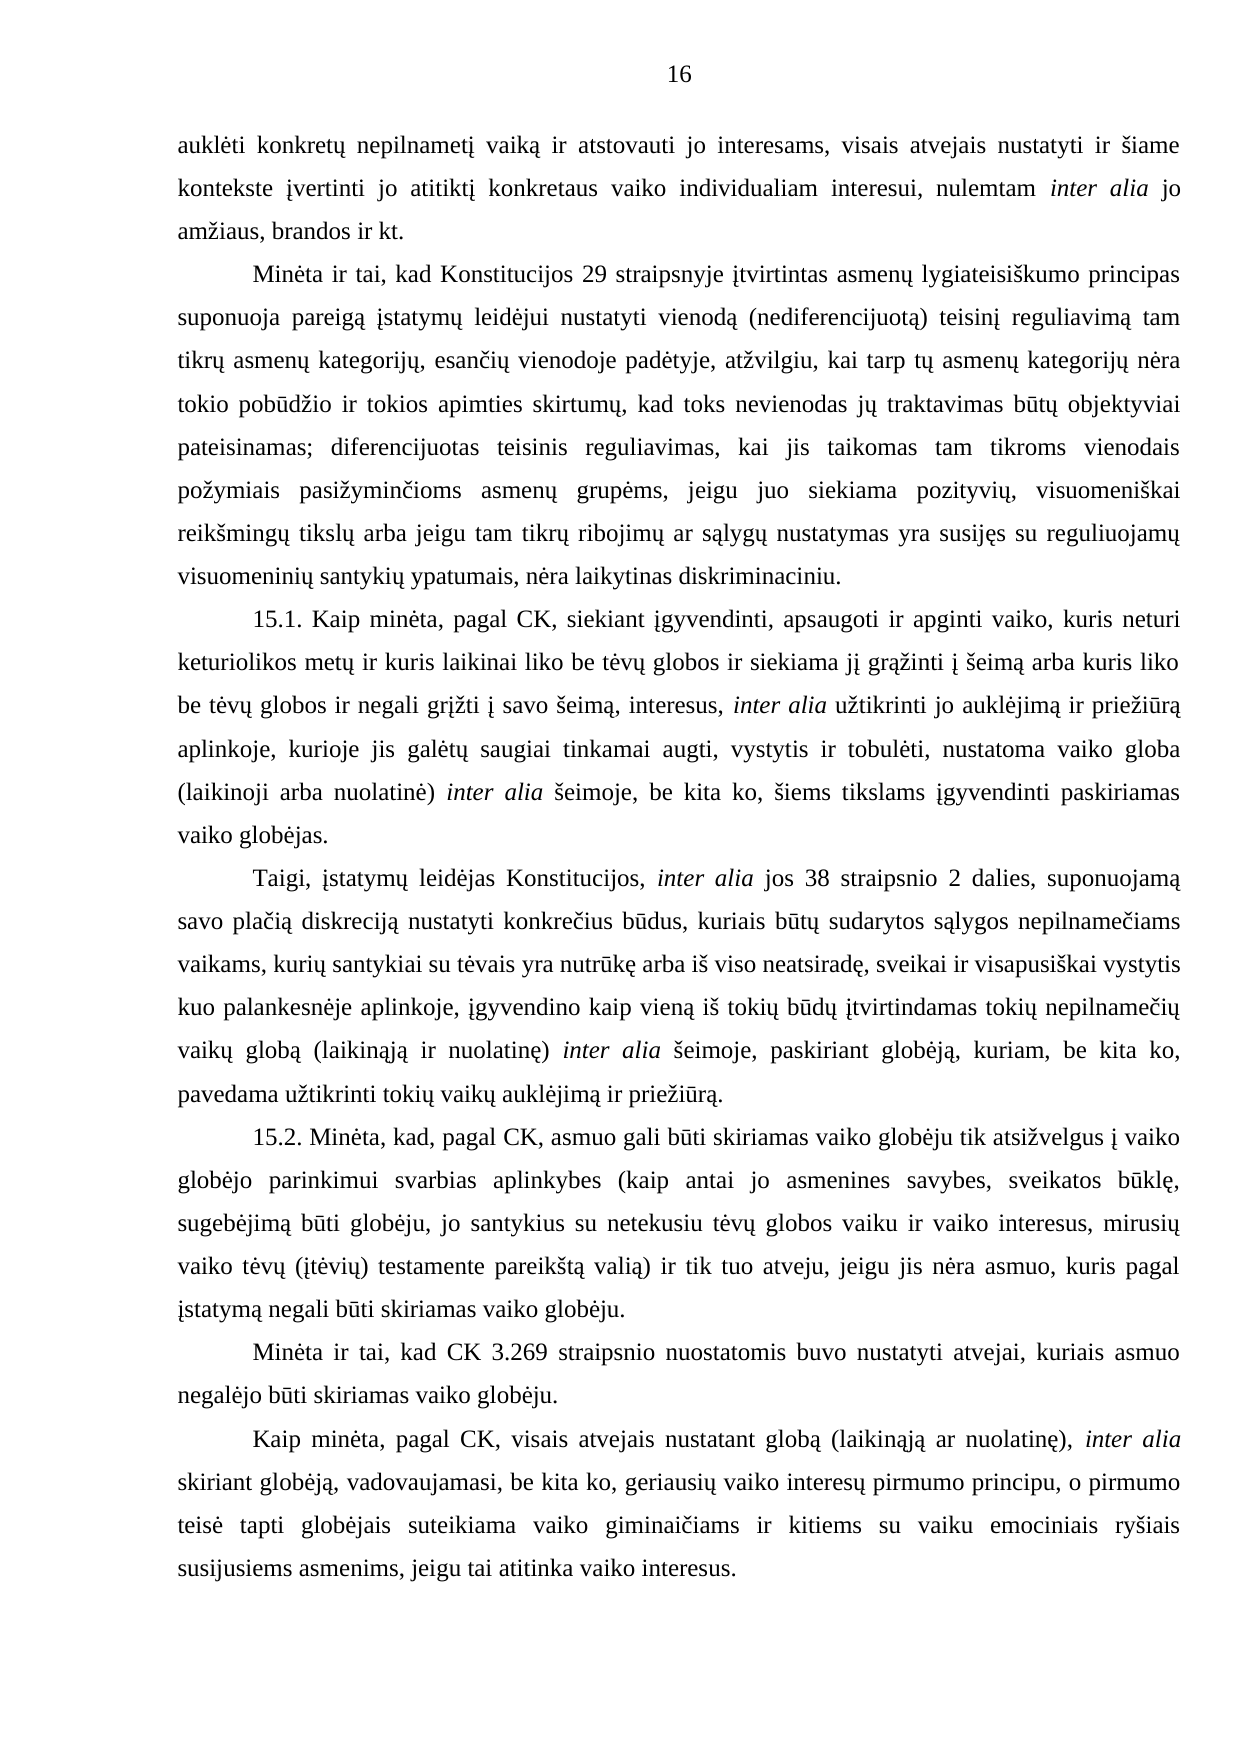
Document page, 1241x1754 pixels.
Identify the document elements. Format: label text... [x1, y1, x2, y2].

text Kaip minėta, pagal CK, visais atvejais nustatant globą (laikinąją ar nuolatinę), inter alia skiriant globėją, vadovaujamasi, be kita ko, geriausių vaiko interesų pirmumo principu, o pirmumo teisė tapti globėjais suteikiama vaiko giminaičiams ir kitiems su vaiku emociniais ryšiais susijusiems asmenims, jeigu tai atitinka vaiko interesus. [177, 1424, 1181, 1582]
text Taigi, įstatymų leidėjas Konstitucijos, inter alia jos 38 straipsnio 2 dalies, suponuojamą savo plačią diskreciją nustatyti konkrečius būdus, kuriais būtų sudarytos sąlygos nepilnamečiams vaikams, kurių santykiai su tėvais yra nutrūkę arba iš viso neatsiradę, sveikai ir visapusiškai vystytis kuo palankesnėje aplinkoje, įgyvendino kaip vieną iš tokių būdų įtvirtindamas tokių nepilnamečių vaikų globą (laikinąją ir nuolatinę) inter alia šeimoje, paskiriant globėją, kuriam, be kita ko, pavedama užtikrinti tokių vaikų auklėjimą ir priežiūrą. [177, 863, 1181, 1107]
text auklėti konkretų nepilnametį vaiką ir atstovauti jo interesams, visais atvejais nustatyti ir šiame kontekste įvertinti jo atitiktį konkretaus vaiko individualiam interesui, nulemtam inter alia jo amžiaus, brandos ir kt. [177, 130, 1181, 245]
text 15.2. Minėta, kad, pagal CK, asmuo gali būti skiriamas vaiko globėju tik atsižvelgus į vaiko globėjo parinkimui svarbias aplinkybes (kaip antai jo asmenines savybes, sveikatos būklę, sugebėjimą būti globėju, jo santykius su netekusiu tėvų globos vaiku ir vaiko interesus, mirusių vaiko tėvų (įtėvių) testamente pareikštą valią) ir tik tuo atveju, jeigu jis nėra asmuo, kuris pagal įstatymą negali būti skiriamas vaiko globėju. [177, 1122, 1181, 1323]
text Minėta ir tai, kad CK 3.269 straipsnio nuostatomis buvo nustatyti atvejai, kuriais asmuo negalėjo būti skiriamas vaiko globėju. [177, 1337, 1181, 1409]
text 15.1. Kaip minėta, pagal CK, siekiant įgyvendinti, apsaugoti ir apginti vaiko, kuris neturi keturiolikos metų ir kuris laikinai liko be tėvų globos ir siekiama jį grąžinti į šeimą arba kuris liko be tėvų globos ir negali grįžti į savo šeimą, interesus, inter alia užtikrinti jo auklėjimą ir priežiūrą aplinkoje, kurioje jis galėtų saugiai tinkamai augti, vystytis ir tobulėti, nustatoma vaiko globa (laikinoji arba nuolatinė) inter alia šeimoje, be kita ko, šiems tikslams įgyvendinti paskiriamas vaiko globėjas. [177, 604, 1181, 849]
text Minėta ir tai, kad Konstitucijos 29 straipsnyje įtvirtintas asmenų lygiateisiškumo principas suponuoja pareigą įstatymų leidėjui nustatyti vienodą (nediferencijuotą) teisinį reguliavimą tam tikrų asmenų kategorijų, esančių vienodoje padėtyje, atžvilgiu, kai tarp tų asmenų kategorijų nėra tokio pobūdžio ir tokios apimties skirtumų, kad toks nevienodas jų traktavimas būtų objektyviai pateisinamas; diferencijuotas teisinis reguliavimas, kai jis taikomas tam tikroms vienodais požymiais pasižyminčioms asmenų grupėms, jeigu juo siekiama pozityvių, visuomeniškai reikšmingų tikslų arba jeigu tam tikrų ribojimų ar sąlygų nustatymas yra susijęs su reguliuojamų visuomeninių santykių ypatumais, nėra laikytinas diskriminaciniu. [177, 259, 1181, 590]
